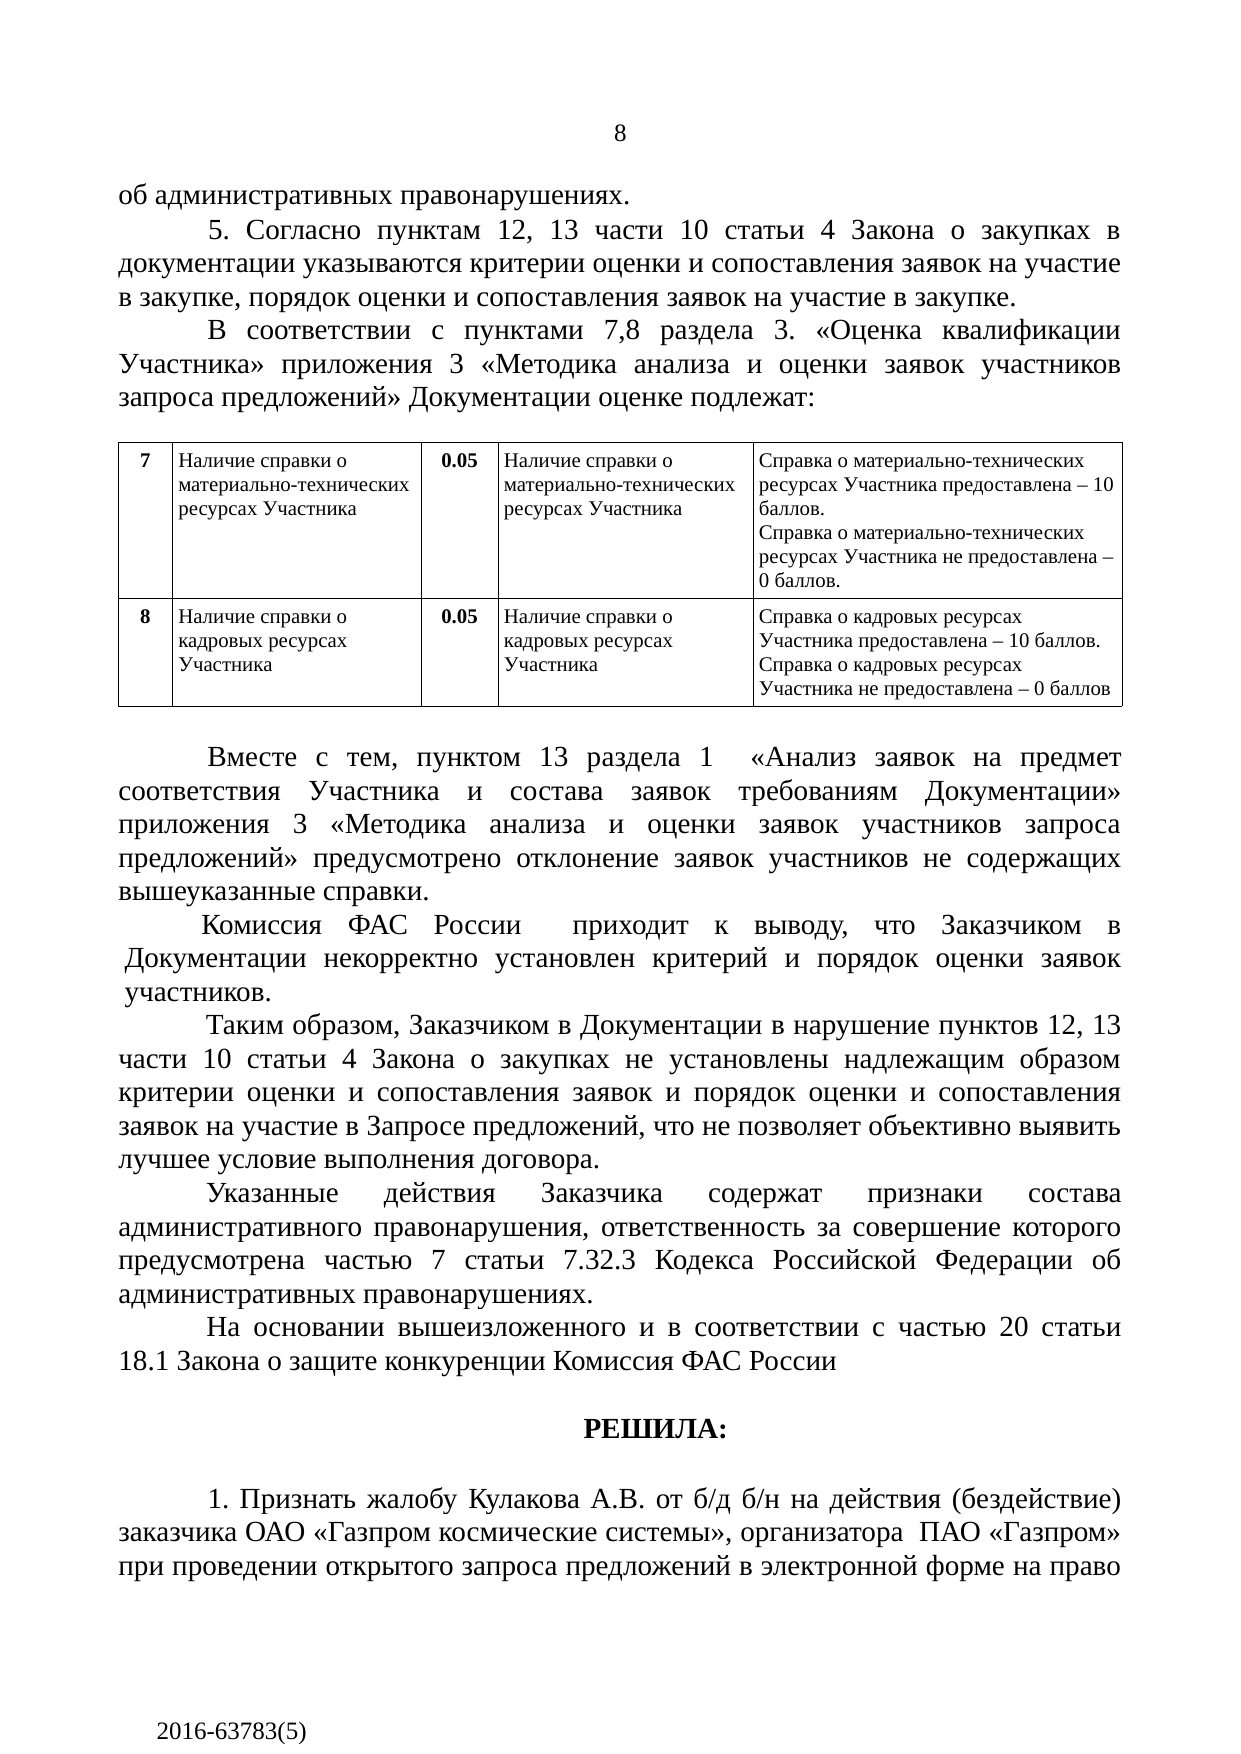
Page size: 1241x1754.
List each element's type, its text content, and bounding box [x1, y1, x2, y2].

table_cell Наличие справки о кадровых ресурсах Участника [173, 599, 421, 706]
table_header Справка о материально-технических ресурсах Участника предоставлена – 10 баллов. Справка о материально-технических ресурсах Участника не предоставлена – 0 баллов. [754, 443, 1122, 598]
text Указанные действия Заказчика содержат признаки состава административного правонарушения, ответственность за совершение которого предусмотрена частью 7 статьи 7.32.3 Кодекса Российской Федерации об административных правонарушениях. [118, 1175, 1122, 1309]
text В соответствии с пунктами 7,8 раздела 3. «Оценка квалификации Участника» приложения 3 «Методика анализа и оценки заявок участников запроса предложений» Документации оценке подлежат: [118, 312, 1122, 413]
table_cell Наличие справки о кадровых ресурсах Участника [499, 599, 753, 706]
text На основании вышеизложенного и в соответствии с частью 20 статьи 18.1 Закона о защите конкуренции Комиссия ФАС России [118, 1309, 1122, 1376]
table_cell 0.05 [422, 599, 498, 706]
text Комиссия ФАС России приходит к выводу, что Заказчиком в Документации некорректно установлен критерий и порядок оценки заявок участников. [124, 907, 1122, 1007]
text РЕШИЛА: [118, 1410, 1122, 1445]
text Таким образом, Заказчиком в Документации в нарушение пунктов 12, 13 части 10 статьи 4 Закона о закупках не установлены надлежащим образом критерии оценки и сопоставления заявок и порядок оценки и сопоставления заявок на участие в Запросе предложений, что не позволяет объективно выявить лучшее условие выполнения договора. [118, 1007, 1122, 1175]
table_header 7 [119, 443, 172, 598]
table_cell Справка о кадровых ресурсах Участника предоставлена – 10 баллов. Справка о кадровых ресурсах Участника не предоставлена – 0 баллов [754, 599, 1122, 706]
text 5. Согласно пунктам 12, 13 части 10 статьи 4 Закона о закупках в документации указываются критерии оценки и сопоставления заявок на участие в закупке, порядок оценки и сопоставления заявок на участие в закупке. [118, 212, 1122, 312]
text 1. Признать жалобу Кулакова А.В. от б/д б/н на действия (бездействие) заказчика ОАО «Газпром космические системы», организатора ПАО «Газпром» при проведении открытого запроса предложений в электронной форме на право [118, 1481, 1122, 1581]
table_header Наличие справки о материально-технических ресурсах Участника [173, 443, 421, 598]
table_cell 8 [119, 599, 172, 706]
text Вместе с тем, пунктом 13 раздела 1 «Анализ заявок на предмет соответствия Участника и состава заявок требованиям Документации» приложения 3 «Методика анализа и оценки заявок участников запроса предложений» предусмотрено отклонение заявок участников не содержащих вышеуказанные справки. [118, 739, 1122, 907]
text об административных правонарушениях. [118, 176, 1122, 212]
table_header Наличие справки о материально-технических ресурсах Участника [499, 443, 753, 598]
table_header 0.05 [422, 443, 498, 598]
